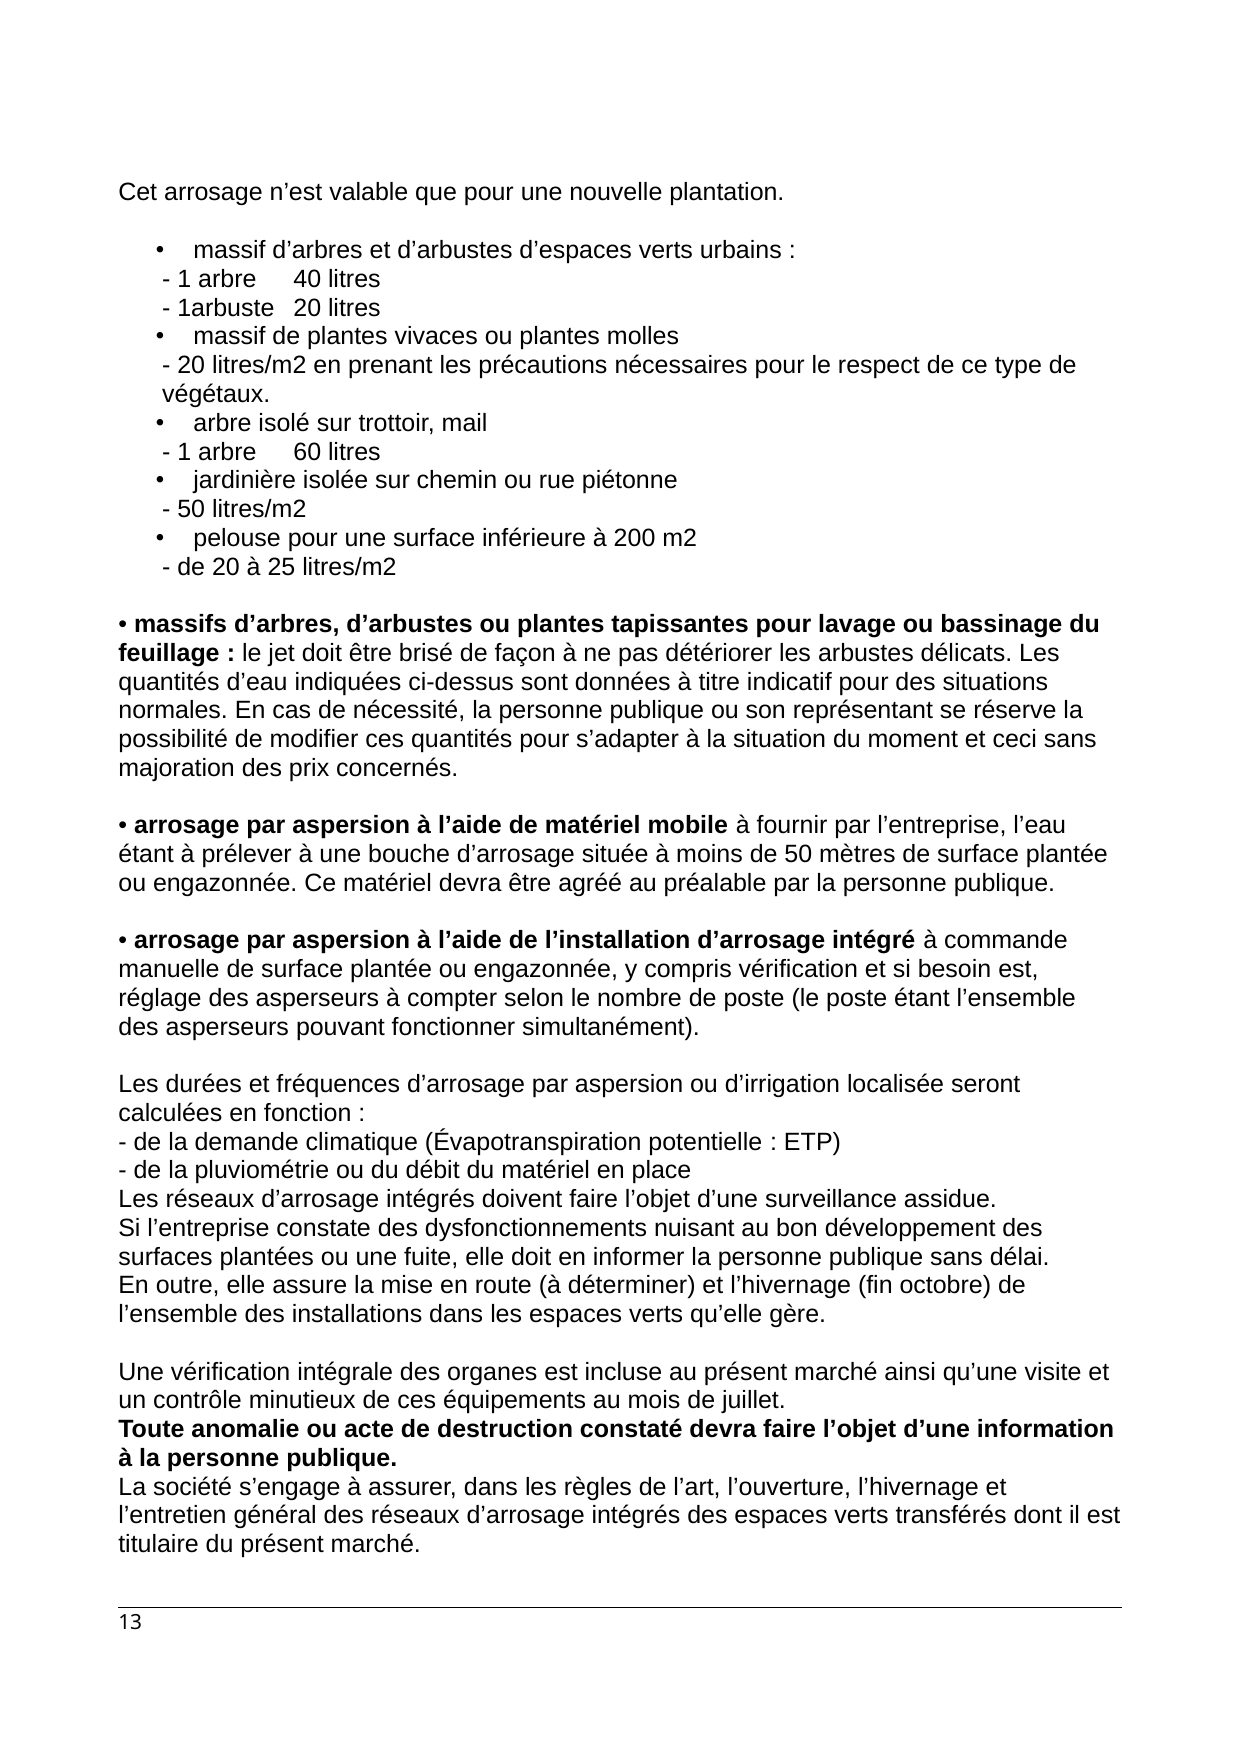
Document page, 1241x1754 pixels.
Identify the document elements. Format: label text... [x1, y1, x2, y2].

text - 20 litres/m2 en prenant les précautions nécessaires pour le respect de ce type de végétaux. [118, 350, 1122, 408]
text Les durées et fréquences d’arrosage par aspersion ou d’irrigation localisée seront calculées en fonction : [118, 1069, 1122, 1127]
list Si l’entreprise constate des dysfonctionnements nuisant au bon développement des surfaces plantées ou une fuite, elle doit en informer la personne publique sans délai. [118, 1213, 1122, 1270]
text • arrosage par aspersion à l’aide de l’installation d’arrosage intégré à commande manuelle de surface plantée ou engazonnée, y compris vérification et si besoin est, réglage des asperseurs à compter selon le nombre de poste (le poste étant l’ensemble des asperseurs pouvant fonctionner simultanément). [118, 925, 1122, 1040]
text La société s’engage à assurer, dans les règles de l’art, l’ouverture, l’hivernage et l’entretien général des réseaux d’arrosage intégrés des espaces verts transférés dont il est titulaire du présent marché. [118, 1472, 1122, 1558]
text • arrosage par aspersion à l’aide de matériel mobile à fournir par l’entreprise, l’eau étant à prélever à une bouche d’arrosage située à moins de 50 mètres de surface plantée ou engazonnée. Ce matériel devra être agréé au préalable par la personne publique. [118, 810, 1122, 897]
text Cet arrosage n’est valable que pour une nouvelle plantation. [118, 177, 1122, 206]
list En outre, elle assure la mise en route (à déterminer) et l’hivernage (fin octobre) de l’ensemble des installations dans les espaces verts qu’elle gère. [118, 1270, 1122, 1328]
text - 1 arbre 60 litres [118, 436, 1122, 465]
list Toute anomalie ou acte de destruction constaté devra faire l’objet d’une information à la personne publique. [118, 1414, 1122, 1472]
list Les réseaux d’arrosage intégrés doivent faire l’objet d’une surveillance assidue. [118, 1184, 1122, 1213]
list pelouse pour une surface inférieure à 200 m2 [156, 523, 1122, 552]
text - 1arbuste 20 litres [118, 292, 1122, 321]
text • massifs d’arbres, d’arbustes ou plantes tapissantes pour lavage ou bassinage du feuillage : le jet doit être brisé de façon à ne pas détériorer les arbustes délicats. Les quantités d’eau indiquées ci-dessus sont données à titre indicatif pour des situations normales. En cas de nécessité, la personne publique ou son représentant se réserve la possibilité de modifier ces quantités pour s’adapter à la situation du moment et ceci sans majoration des prix concernés. [118, 609, 1122, 782]
list - de la demande climatique (Évapotranspiration potentielle : ETP) [118, 1127, 1122, 1155]
list massif de plantes vivaces ou plantes molles [156, 321, 1122, 350]
text - de 20 à 25 litres/m2 [118, 552, 1122, 580]
text - 1 arbre 40 litres [118, 264, 1122, 292]
list arbre isolé sur trottoir, mail [156, 408, 1122, 436]
list - de la pluviométrie ou du débit du matériel en place [118, 1155, 1122, 1184]
text - 50 litres/m2 [118, 494, 1122, 523]
list jardinière isolée sur chemin ou rue piétonne [156, 465, 1122, 494]
list Une vérification intégrale des organes est incluse au présent marché ainsi qu’une visite et un contrôle minutieux de ces équipements au mois de juillet. [118, 1357, 1122, 1414]
list massif d’arbres et d’arbustes d’espaces verts urbains : [156, 235, 1122, 264]
